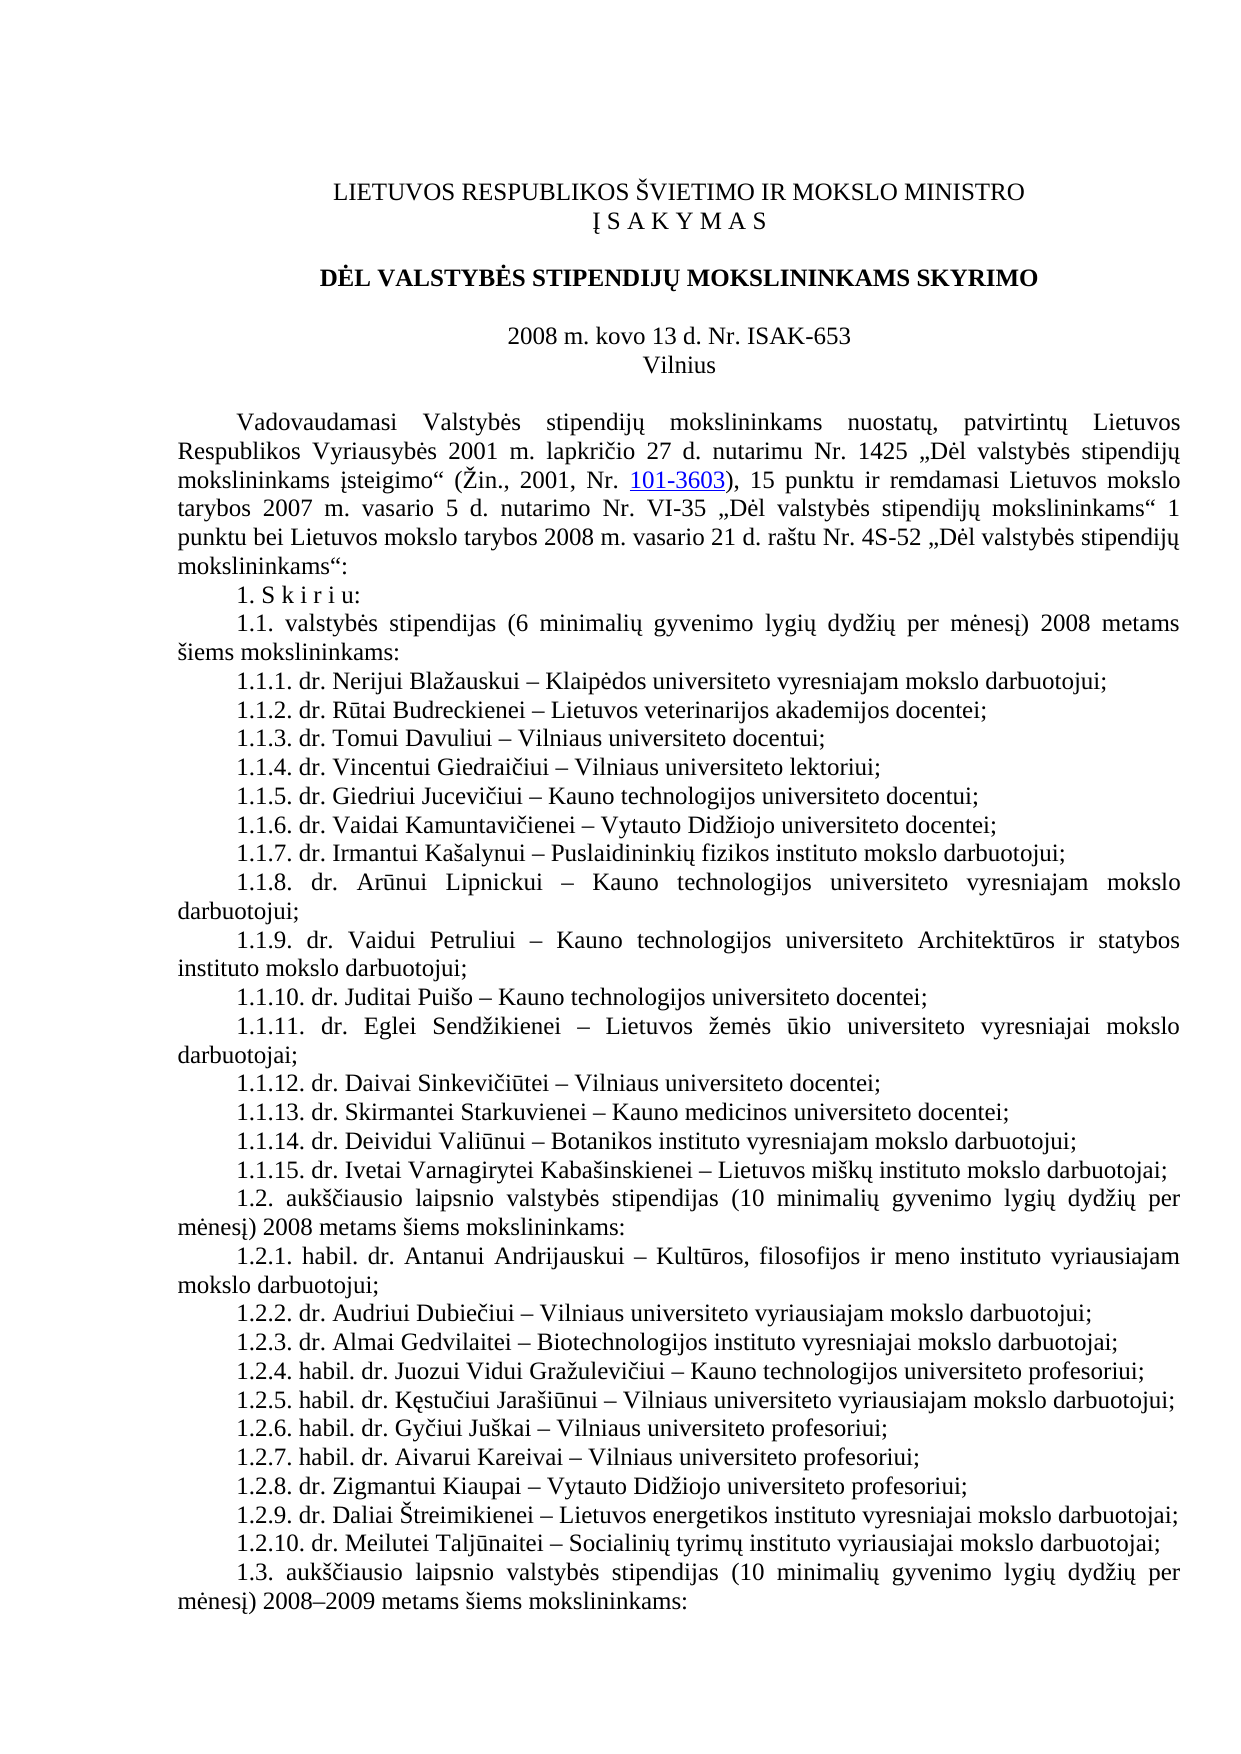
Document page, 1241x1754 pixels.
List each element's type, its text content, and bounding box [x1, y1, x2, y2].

text 1.1. valstybės stipendijas (6 minimalių gyvenimo lygių dydžių per mėnesį) 2008 metams šiems mokslininkams: [177, 608, 1181, 666]
text 1.1.2. dr. Rūtai Budreckienei – Lietuvos veterinarijos akademijos docentei; [177, 695, 1181, 723]
text 1.1.8. dr. Arūnui Lipnickui – Kauno technologijos universiteto vyresniajam mokslo darbuotojui; [177, 867, 1181, 925]
text ĮSAKYMAS [177, 206, 1181, 235]
text 1.1.3. dr. Tomui Davuliui – Vilniaus universiteto docentui; [177, 723, 1181, 752]
text 1.1.5. dr. Giedriui Jucevičiui – Kauno technologijos universiteto docentui; [177, 781, 1181, 810]
text 1.1.15. dr. Ivetai Varnagirytei Kabašinskienei – Lietuvos miškų instituto mokslo darbuotojai; [177, 1155, 1181, 1183]
text 1.1.7. dr. Irmantui Kašalynui – Puslaidininkių fizikos instituto mokslo darbuotojui; [177, 838, 1181, 867]
text 1.2.10. dr. Meilutei Taljūnaitei – Socialinių tyrimų instituto vyriausiajai mokslo darbuotojai; [177, 1528, 1181, 1557]
text 1. Skiriu: [177, 580, 1181, 608]
text 1.1.10. dr. Juditai Puišo – Kauno technologijos universiteto docentei; [177, 982, 1181, 1011]
text 1.1.1. dr. Nerijui Blažauskui – Klaipėdos universiteto vyresniajam mokslo darbuotojui; [177, 666, 1181, 695]
text 1.2.1. habil. dr. Antanui Andrijauskui – Kultūros, filosofijos ir meno instituto vyriausiajam mokslo darbuotojui; [177, 1241, 1181, 1298]
text 1.2. aukščiausio laipsnio valstybės stipendijas (10 minimalių gyvenimo lygių dydžių per mėnesį) 2008 metams šiems mokslininkams: [177, 1183, 1181, 1241]
text 2008 m. kovo 13 d. Nr. ISAK-653 [177, 321, 1181, 350]
text Vadovaudamasi Valstybės stipendijų mokslininkams nuostatų, patvirtintų Lietuvos Respublikos Vyriausybės 2001 m. lapkričio 27 d. nutarimu Nr. 1425 „Dėl valstybės stipendijų mokslininkams įsteigimo“ (Žin., 2001, Nr. 101-3603), 15 punktu ir remdamasi Lietuvos mokslo tarybos 2007 m. vasario 5 d. nutarimo Nr. VI-35 „Dėl valstybės stipendijų mokslininkams“ 1 punktu bei Lietuvos mokslo tarybos 2008 m. vasario 21 d. raštu Nr. 4S-52 „Dėl valstybės stipendijų mokslininkams“: [177, 407, 1181, 580]
text 1.1.6. dr. Vaidai Kamuntavičienei – Vytauto Didžiojo universiteto docentei; [177, 810, 1181, 838]
text LIETUVOS RESPUBLIKOS ŠVIETIMO IR MOKSLO MINISTRO [177, 177, 1181, 206]
text 1.2.7. habil. dr. Aivarui Kareivai – Vilniaus universiteto profesoriui; [177, 1442, 1181, 1471]
text 1.2.9. dr. Daliai Štreimikienei – Lietuvos energetikos instituto vyresniajai mokslo darbuotojai; [177, 1500, 1181, 1528]
text 1.2.3. dr. Almai Gedvilaitei – Biotechnologijos instituto vyresniajai mokslo darbuotojai; [177, 1327, 1181, 1356]
text 1.3. aukščiausio laipsnio valstybės stipendijas (10 minimalių gyvenimo lygių dydžių per mėnesį) 2008–2009 metams šiems mokslininkams: [177, 1557, 1181, 1615]
text 1.1.13. dr. Skirmantei Starkuvienei – Kauno medicinos universiteto docentei; [177, 1097, 1181, 1126]
text 1.1.12. dr. Daivai Sinkevičiūtei – Vilniaus universiteto docentei; [177, 1068, 1181, 1097]
text 1.1.4. dr. Vincentui Giedraičiui – Vilniaus universiteto lektoriui; [177, 752, 1181, 781]
text Vilnius [177, 350, 1181, 378]
text 1.1.9. dr. Vaidui Petruliui – Kauno technologijos universiteto Architektūros ir statybos instituto mokslo darbuotojui; [177, 925, 1181, 982]
text 1.1.11. dr. Eglei Sendžikienei – Lietuvos žemės ūkio universiteto vyresniajai mokslo darbuotojai; [177, 1011, 1181, 1068]
text 1.2.8. dr. Zigmantui Kiaupai – Vytauto Didžiojo universiteto profesoriui; [177, 1471, 1181, 1500]
text 1.1.14. dr. Deividui Valiūnui – Botanikos instituto vyresniajam mokslo darbuotojui; [177, 1126, 1181, 1155]
text DĖL VALSTYBĖS STIPENDIJŲ MOKSLININKAMS SKYRIMO [177, 263, 1181, 292]
text 1.2.5. habil. dr. Kęstučiui Jarašiūnui – Vilniaus universiteto vyriausiajam mokslo darbuotojui; [177, 1385, 1181, 1413]
text 1.2.6. habil. dr. Gyčiui Juškai – Vilniaus universiteto profesoriui; [177, 1413, 1181, 1442]
text 1.2.4. habil. dr. Juozui Vidui Gražulevičiui – Kauno technologijos universiteto profesoriui; [177, 1356, 1181, 1385]
text 1.2.2. dr. Audriui Dubiečiui – Vilniaus universiteto vyriausiajam mokslo darbuotojui; [177, 1298, 1181, 1327]
